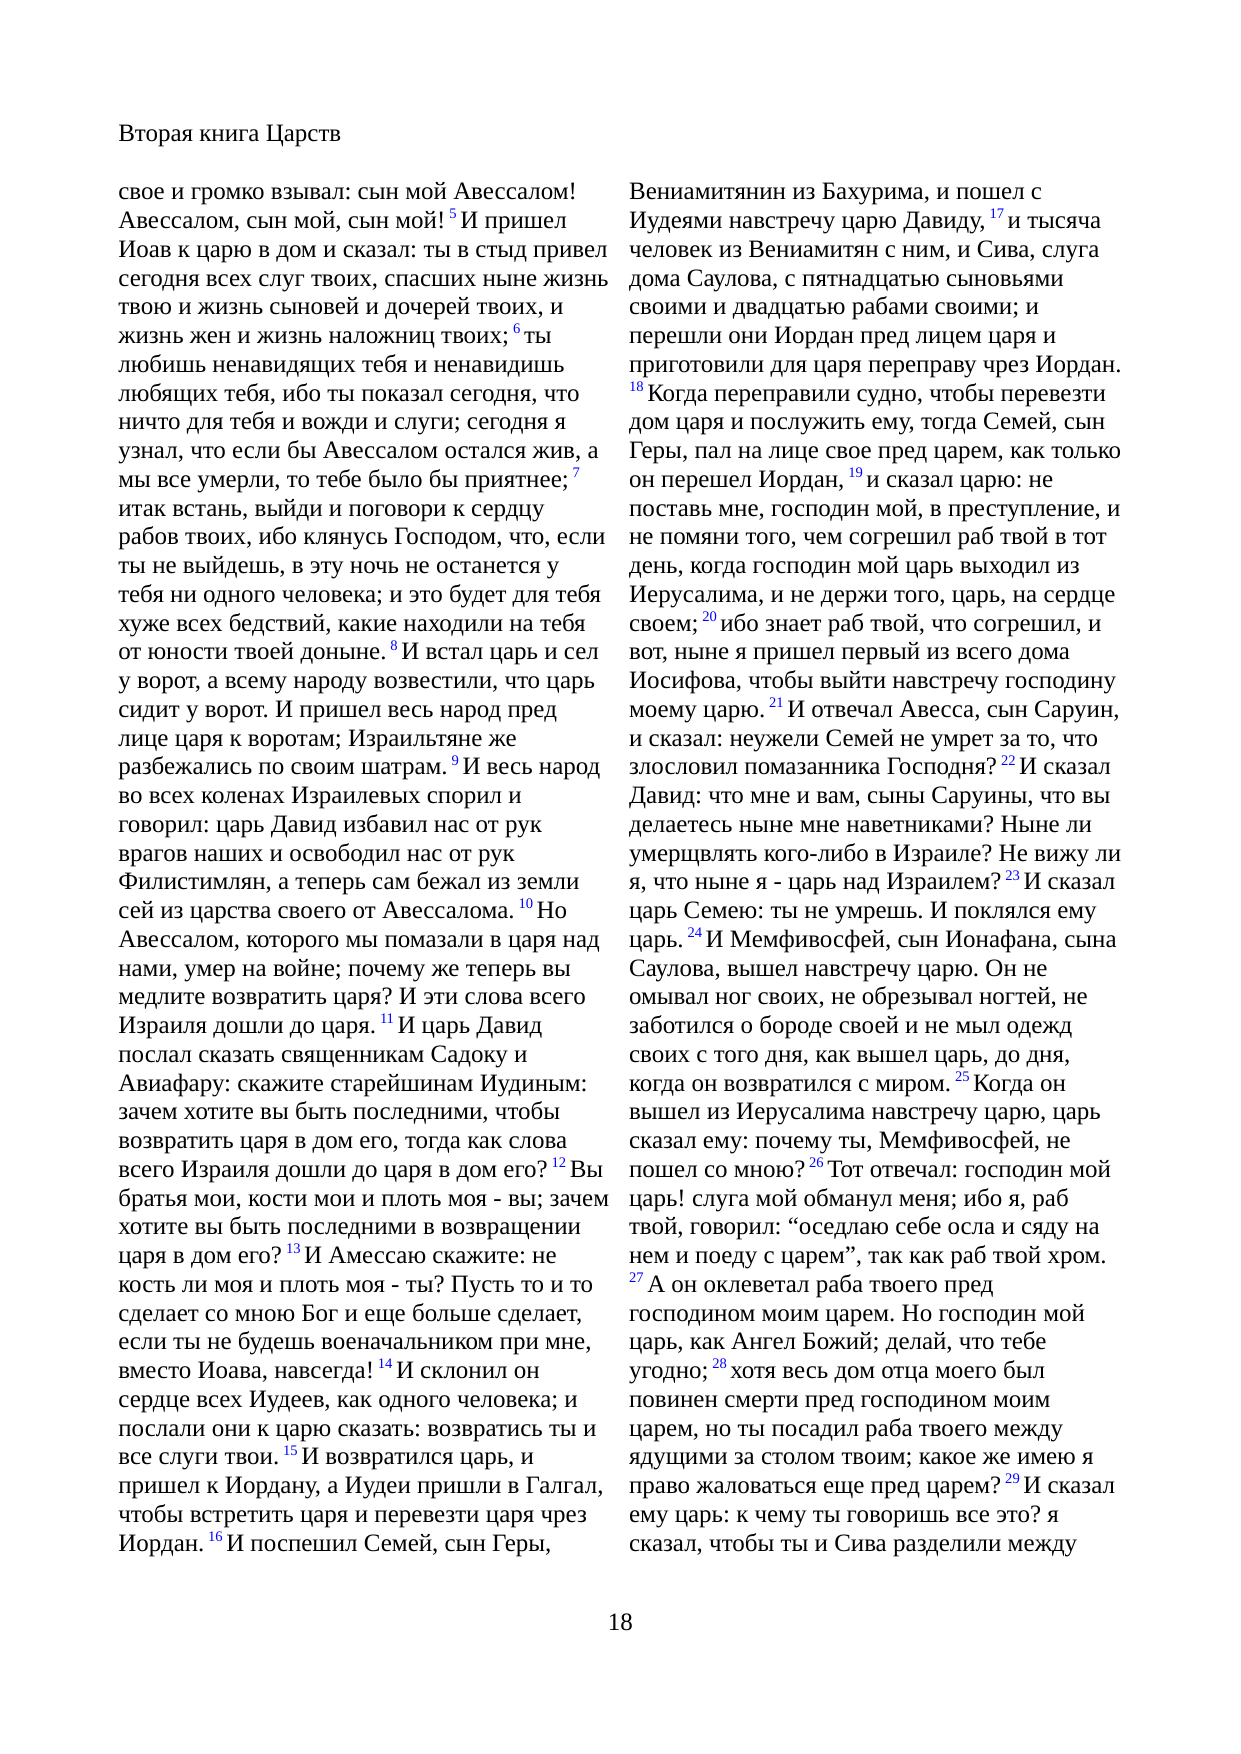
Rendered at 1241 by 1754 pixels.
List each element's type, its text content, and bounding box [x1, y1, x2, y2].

text свое и громко взывал: сын мой Авессалом! Авессалом, сын мой, сын мой! 5 И пришел Иоав к царю в дом и сказал: ты в стыд привел сегодня всех слуг твоих, спасших ныне жизнь твою и жизнь сыновей и дочерей твоих, и жизнь жен и жизнь наложниц твоих; 6 ты любишь ненавидящих тебя и ненавидишь любящих тебя, ибо ты показал сегодня, что ничто для тебя и вожди и слуги; сегодня я узнал, что если бы Авессалом остался жив, а мы все умерли, то тебе было бы приятнее; 7 итак встань, выйди и поговори к сердцу рабов твоих, ибо клянусь Господом, что, если ты не выйдешь, в эту ночь не останется у тебя ни одного человека; и это будет для тебя хуже всех бедствий, какие находили на тебя от юности твоей доныне. 8 И встал царь и сел у ворот, а всему народу возвестили, что царь сидит у ворот. И пришел весь народ пред лице царя к воротам; Израильтяне же разбежались по своим шатрам. 9 И весь народ во всех коленах Израилевых спорил и говорил: царь Давид избавил нас от рук врагов наших и освободил нас от рук Филистимлян, а теперь сам бежал из земли сей из царства своего от Авессалома. 10 Но Авессалом, которого мы помазали в царя над нами, умер на войне; почему же теперь вы медлите возвратить царя? И эти слова всего Израиля дошли до царя. 11 И царь Давид послал сказать священникам Садоку и Авиафару: скажите старейшинам Иудиным: зачем хотите вы быть последними, чтобы возвратить царя в дом его, тогда как слова всего Израиля дошли до царя в дом его? 12 Вы братья мои, кости мои и плоть моя - вы; зачем хотите вы быть последними в возвращении царя в дом его? 13 И Амессаю скажите: не кость ли моя и плоть моя - ты? Пусть то и то сделает со мною Бог и еще больше сделает, если ты не будешь военачальником при мне, вместо Иоава, навсегда! 14 И склонил он сердце всех Иудеев, как одного человека; и послали они к царю сказать: возвратись ты и все слуги твои. 15 И возвратился царь, и пришел к Иордану, а Иудеи пришли в Галгал, чтобы встретить царя и перевезти царя чрез Иордан. 16 И поспешил Семей, сын Геры, [118, 176, 611, 1556]
text Вениамитянин из Бахурима, и пошел с Иудеями навстречу царю Давиду, 17 и тысяча человек из Вениамитян с ним, и Сива, слуга дома Саулова, с пятнадцатью сыновьями своими и двадцатью рабами своими; и перешли они Иордан пред лицем царя и приготовили для царя переправу чрез Иордан. 18 Когда переправили судно, чтобы перевезти дом царя и послужить ему, тогда Семей, сын Геры, пал на лице свое пред царем, как только он перешел Иордан, 19 и сказал царю: не поставь мне, господин мой, в преступление, и не помяни того, чем согрешил раб твой в тот день, когда господин мой царь выходил из Иерусалима, и не держи того, царь, на сердце своем; 20 ибо знает раб твой, что согрешил, и вот, ныне я пришел первый из всего дома Иосифова, чтобы выйти навстречу господину моему царю. 21 И отвечал Авесса, сын Саруин, и сказал: неужели Семей не умрет за то, что злословил помазанника Господня? 22 И сказал Давид: что мне и вам, сыны Саруины, что вы делаетесь ныне мне наветниками? Ныне ли умерщвлять кого-либо в Израиле? Не вижу ли я, что ныне я - царь над Израилем? 23 И сказал царь Семею: ты не умрешь. И поклялся ему царь. 24 И Мемфивосфей, сын Ионафана, сына Саулова, вышел навстречу царю. Он не омывал ног своих, не обрезывал ногтей, не заботился о бороде своей и не мыл одежд своих с того дня, как вышел царь, до дня, когда он возвратился с миром. 25 Когда он вышел из Иерусалима навстречу царю, царь сказал ему: почему ты, Мемфивосфей, не пошел со мною? 26 Тот отвечал: господин мой царь! слуга мой обманул меня; ибо я, раб твой, говорил: “оседлаю себе осла и сяду на нем и поеду с царем”, так как раб твой хром. 27 А он оклеветал раба твоего пред господином моим царем. Но господин мой царь, как Ангел Божий; делай, что тебе угодно; 28 хотя весь дом отца моего был повинен смерти пред господином моим царем, но ты посадил раба твоего между ядущими за столом твоим; какое же имею я право жаловаться еще пред царем? 29 И сказал ему царь: к чему ты говоришь все это? я сказал, чтобы ты и Сива разделили между [629, 176, 1122, 1556]
